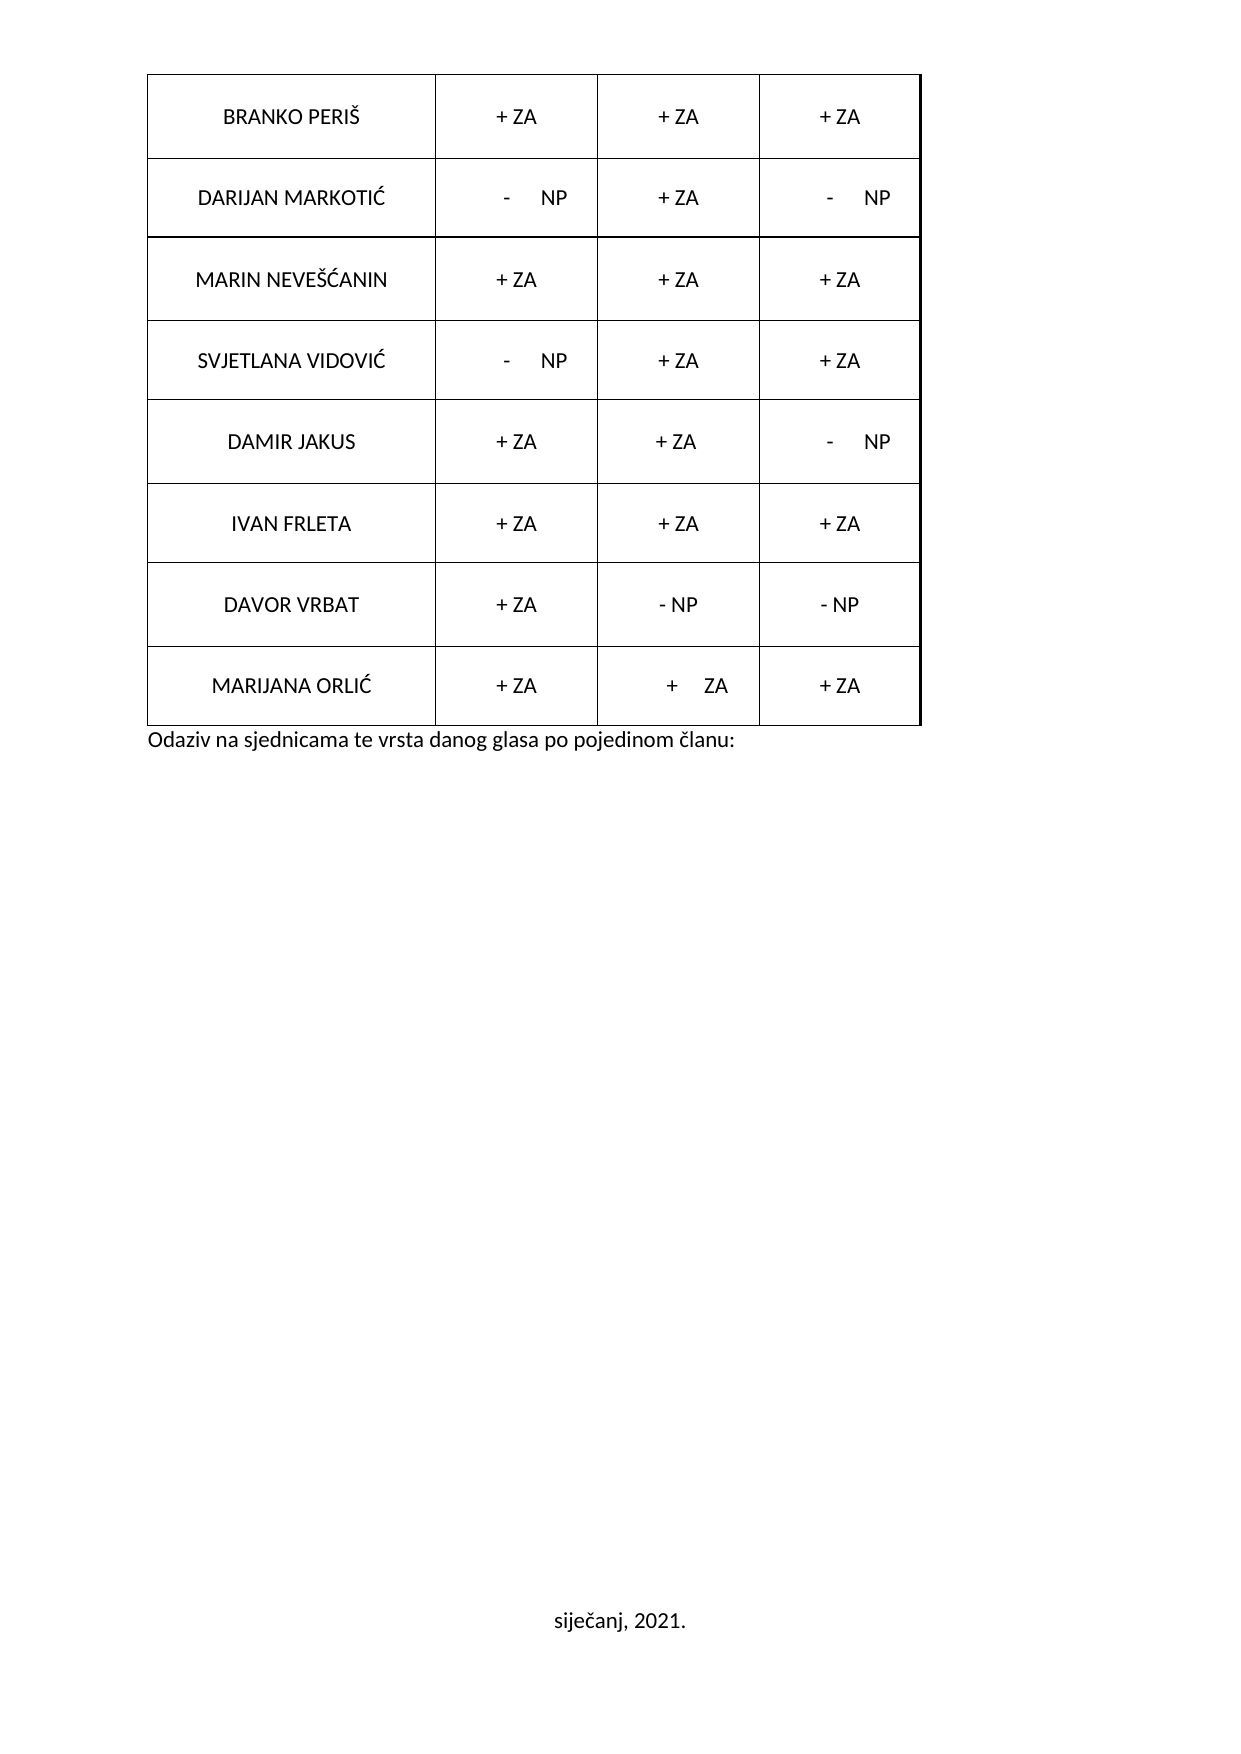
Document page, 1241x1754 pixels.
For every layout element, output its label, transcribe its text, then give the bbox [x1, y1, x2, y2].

table_cell + ZA [436, 484, 597, 562]
table_cell DAVOR VRBAT [148, 563, 435, 646]
table_cell + ZA [598, 321, 759, 399]
table_cell NP [436, 159, 597, 236]
table_cell MARIJANA ORLIĆ [148, 647, 435, 724]
table_cell NP [436, 321, 597, 399]
table_cell BRANKO PERIŠ [148, 75, 435, 157]
table_cell IVAN FRLETA [148, 484, 435, 562]
table_cell ZA [598, 647, 759, 724]
table_cell + ZA [598, 159, 759, 236]
table_cell DAMIR JAKUS [148, 400, 435, 483]
table_cell DARIJAN MARKOTIĆ [148, 159, 435, 236]
table_cell + ZA [436, 647, 597, 724]
table_cell + ZA [760, 647, 919, 724]
table_cell + ZA [436, 75, 597, 157]
table_cell + ZA [598, 400, 759, 483]
table_cell + ZA [436, 238, 597, 320]
table_cell + ZA [436, 400, 597, 483]
table_cell MARIN NEVEŠĆANIN [148, 238, 435, 320]
table_cell NP [760, 159, 919, 236]
table_cell + ZA [760, 75, 919, 157]
table_cell + ZA [760, 484, 919, 562]
table_cell + ZA [760, 321, 919, 399]
table_cell - NP [598, 563, 759, 646]
table_cell + ZA [436, 563, 597, 646]
text Odaziv na sjednicama te vrsta danog glasa po pojedinom članu: [148, 726, 1093, 754]
table_cell NP [760, 400, 919, 483]
table_cell + ZA [598, 484, 759, 562]
table_cell + ZA [598, 75, 759, 157]
table_cell + ZA [598, 238, 759, 320]
table_cell SVJETLANA VIDOVIĆ [148, 321, 435, 399]
table_cell + ZA [760, 238, 919, 320]
table_cell - NP [760, 563, 919, 646]
